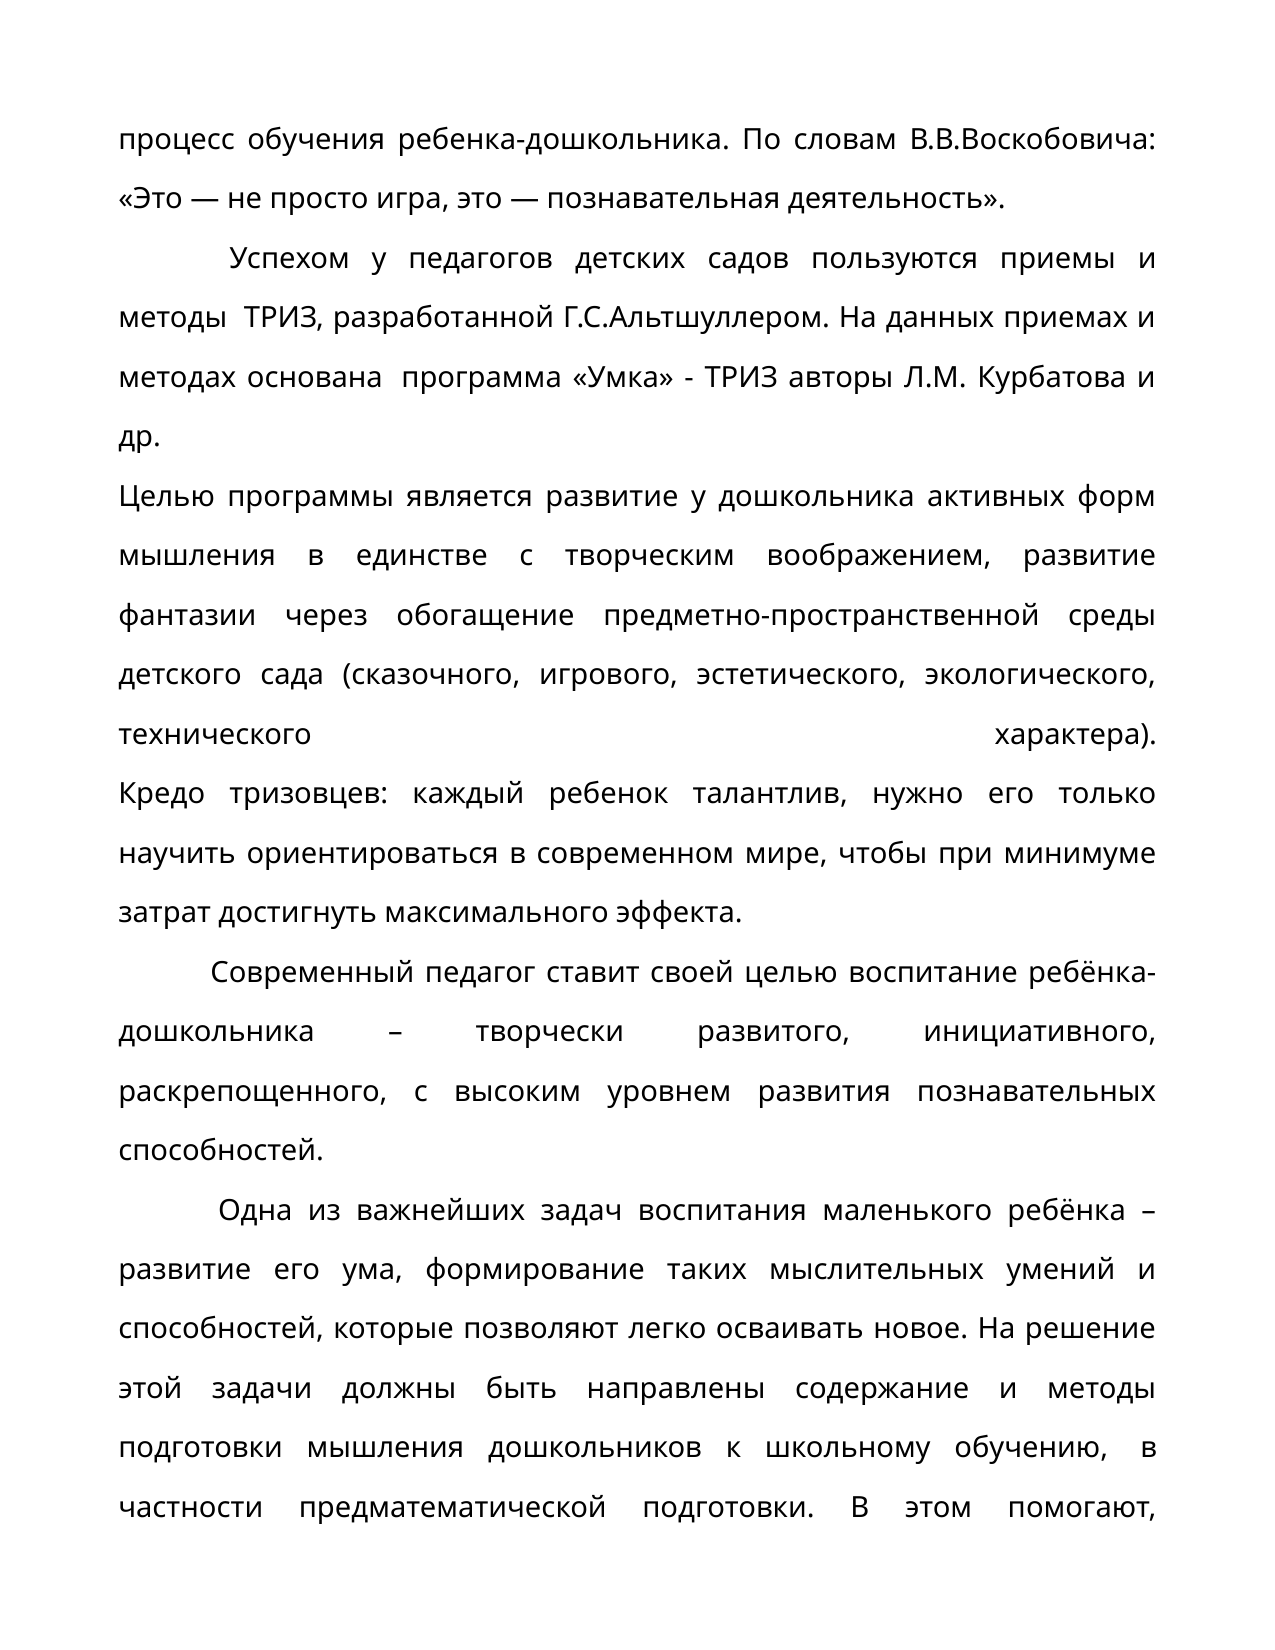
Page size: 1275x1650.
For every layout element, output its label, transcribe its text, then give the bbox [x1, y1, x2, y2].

text Современный педагог ставит своей целью воспитание ребёнка-дошкольника – творчески развитого, инициативного, раскрепощенного, с высоким уровнем развития познавательных способностей. [118, 951, 1157, 1169]
text процесс обучения ребенка-дошкольника. По словам В.В.Воскобовича: «Это — не просто игра, это — познавательная деятельность». [118, 118, 1157, 217]
text Успехом у педагогов детских садов пользуются приемы и методы ТРИЗ, разработанной Г.С.Альтшуллером. На данных приемах и методах основана программа «Умка» - ТРИЗ авторы Л.М. Курбатова и др. Целью программы является развитие у дошкольника активных форм мышления в единстве с творческим воображением, развитие фантазии через обогащение предметно-пространственной среды детского сада (сказочного, игрового, эстетического, экологического, технического характера). Кредо тризовцев: каждый ребенок талантлив, нужно его только научить ориентироваться в современном мире, чтобы при минимуме затрат достигнуть максимального эффекта. [118, 237, 1157, 931]
text Одна из важнейших задач воспитания маленького ребёнка – развитие его ума, формирование таких мыслительных умений и способностей, которые позволяют легко осваивать новое. На решение этой задачи должны быть направлены содержание и методы подготовки мышления дошкольников к школьному обучению, в частности предматематической подготовки. В этом помогают, [118, 1189, 1157, 1526]
